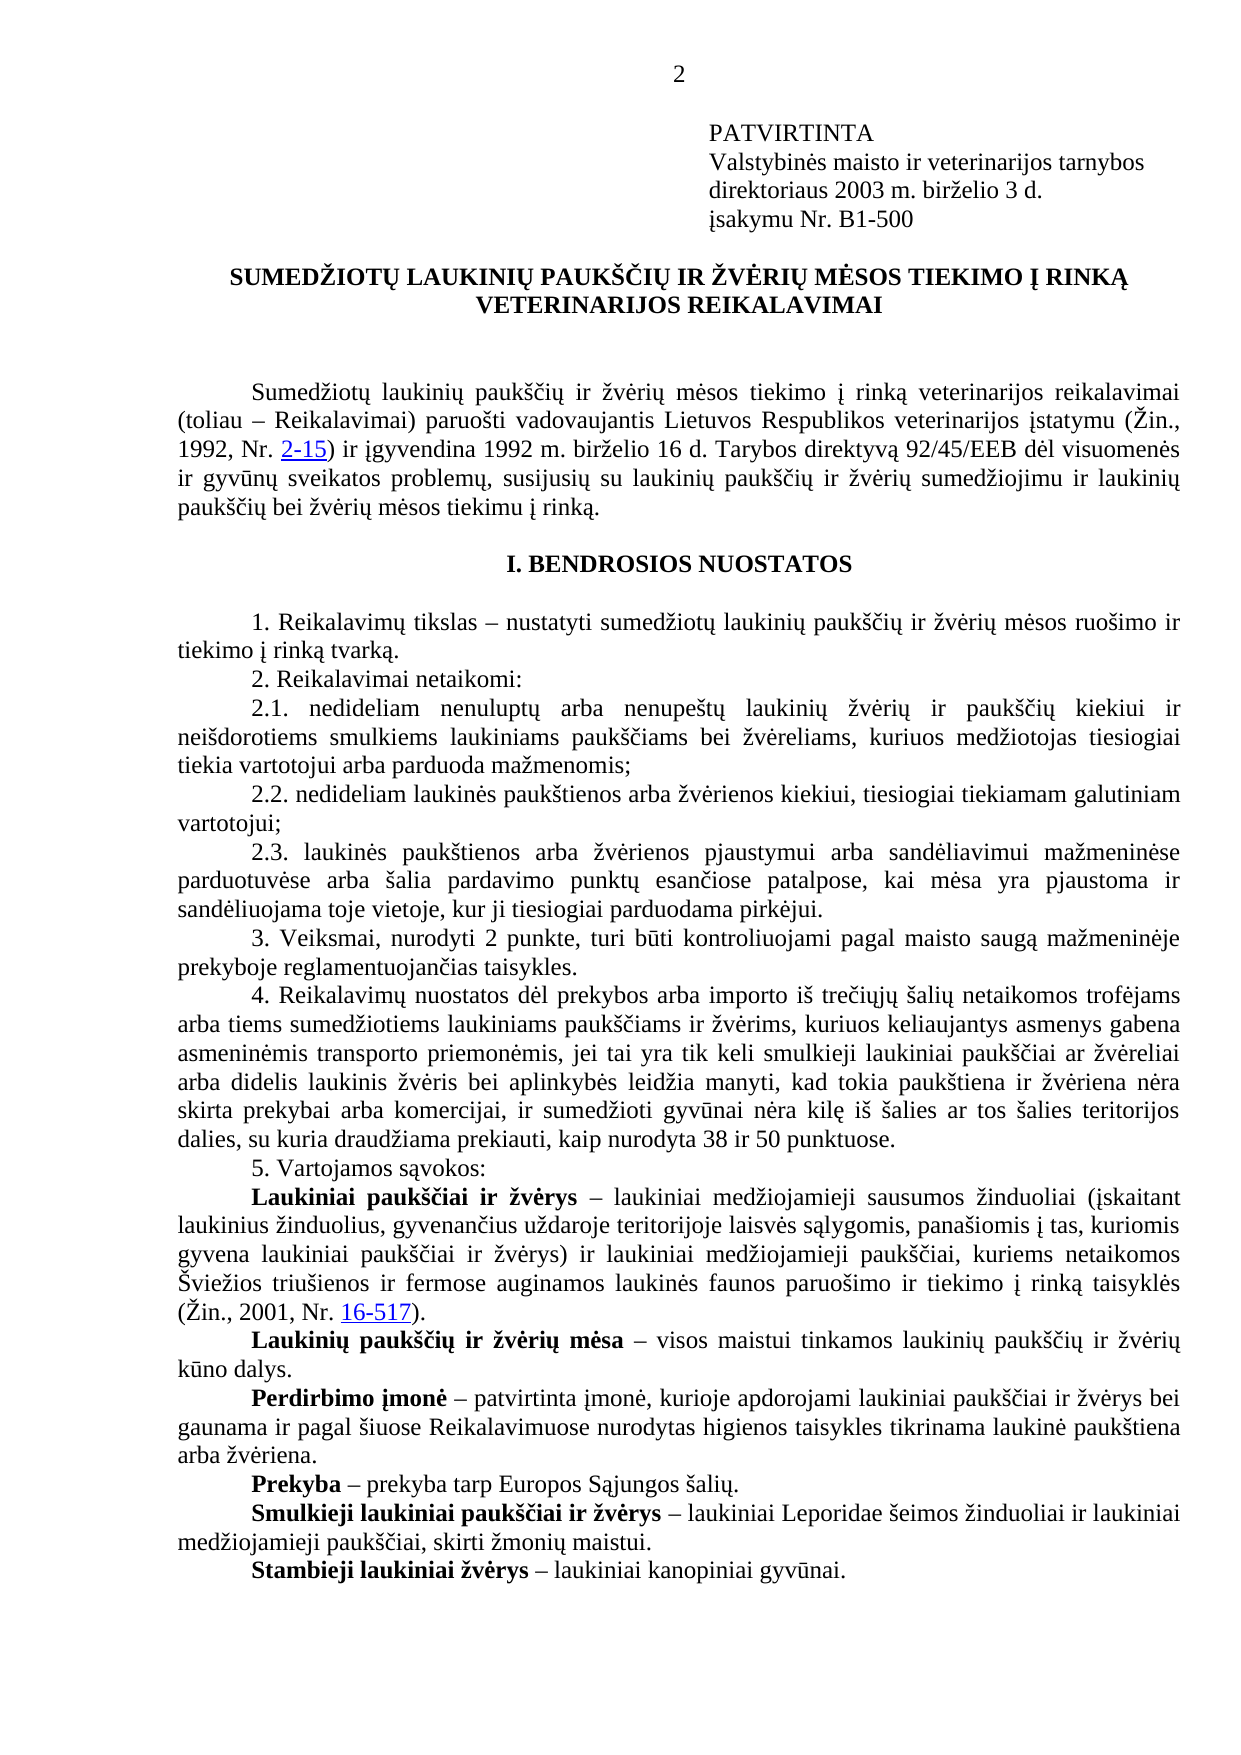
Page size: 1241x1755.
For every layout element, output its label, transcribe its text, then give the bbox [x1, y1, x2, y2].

text Laukiniai paukščiai ir žvėrys – laukiniai medžiojamieji sausumos žinduoliai (įskaitant laukinius žinduolius, gyvenančius uždaroje teritorijoje laisvės sąlygomis, panašiomis į tas, kuriomis gyvena laukiniai paukščiai ir žvėrys) ir laukiniai medžiojamieji paukščiai, kuriems netaikomos Šviežios triušienos ir fermose auginamos laukinės faunos paruošimo ir tiekimo į rinką taisyklės (Žin., 2001, Nr. 16-517). [177, 1182, 1181, 1326]
text Perdirbimo įmonė – patvirtinta įmonė, kurioje apdorojami laukiniai paukščiai ir žvėrys bei gaunama ir pagal šiuose Reikalavimuose nurodytas higienos taisykles tikrinama laukinė paukštiena arba žvėriena. [177, 1383, 1181, 1469]
text Valstybinės maisto ir veterinarijos tarnybos [177, 147, 1181, 176]
text Prekyba – prekyba tarp Europos Sąjungos šalių. [177, 1469, 1181, 1498]
text PATVIRTINTA [709, 118, 1181, 147]
text 2.3. laukinės paukštienos arba žvėrienos pjaustymui arba sandėliavimui mažmeninėse parduotuvėse arba šalia pardavimo punktų esančiose patalpose, kai mėsa yra pjaustoma ir sandėliuojama toje vietoje, kur ji tiesiogiai parduodama pirkėjui. [177, 837, 1181, 923]
text Sumedžiotų laukinių paukščių ir žvėrių mėsos tiekimo į rinką veterinarijos reikalavimai (toliau – Reikalavimai) paruošti vadovaujantis Lietuvos Respublikos veterinarijos įstatymu (Žin., 1992, Nr. 2-15) ir įgyvendina 1992 m. birželio 16 d. Tarybos direktyvą 92/45/EEB dėl visuomenės ir gyvūnų sveikatos problemų, susijusių su laukinių paukščių ir žvėrių sumedžiojimu ir laukinių paukščių bei žvėrių mėsos tiekimu į rinką. [177, 377, 1181, 521]
text 3. Veiksmai, nurodyti 2 punkte, turi būti kontroliuojami pagal maisto saugą mažmeninėje prekyboje reglamentuojančias taisykles. [177, 923, 1181, 981]
text Smulkieji laukiniai paukščiai ir žvėrys – laukiniai Leporidae šeimos žinduoliai ir laukiniai medžiojamieji paukščiai, skirti žmonių maistui. [177, 1498, 1181, 1556]
text Stambieji laukiniai žvėrys – laukiniai kanopiniai gyvūnai. [177, 1556, 1181, 1584]
text 4. Reikalavimų nuostatos dėl prekybos arba importo iš trečiųjų šalių netaikomos trofėjams arba tiems sumedžiotiems laukiniams paukščiams ir žvėrims, kuriuos keliaujantys asmenys gabena asmeninėmis transporto priemonėmis, jei tai yra tik keli smulkieji laukiniai paukščiai ar žvėreliai arba didelis laukinis žvėris bei aplinkybės leidžia manyti, kad tokia paukštiena ir žvėriena nėra skirta prekybai arba komercijai, ir sumedžioti gyvūnai nėra kilę iš šalies ar tos šalies teritorijos dalies, su kuria draudžiama prekiauti, kaip nurodyta 38 ir 50 punktuose. [177, 981, 1181, 1153]
text 2.1. nedideliam nenuluptų arba nenupeštų laukinių žvėrių ir paukščių kiekiui ir neišdorotiems smulkiems laukiniams paukščiams bei žvėreliams, kuriuos medžiotojas tiesiogiai tiekia vartotojui arba parduoda mažmenomis; [177, 693, 1181, 779]
text 5. Vartojamos sąvokos: [177, 1153, 1181, 1182]
text SUMEDŽIOTŲ LAUKINIŲ PAUKŠČIŲ IR ŽVĖRIŲ MĖSOS TIEKIMO Į RINKĄ VETERINARIJOS REIKALAVIMAI [177, 262, 1181, 319]
text direktoriaus 2003 m. birželio 3 d. [177, 176, 1181, 204]
text 1. Reikalavimų tikslas – nustatyti sumedžiotų laukinių paukščių ir žvėrių mėsos ruošimo ir tiekimo į rinką tvarką. [177, 607, 1181, 664]
text Laukinių paukščių ir žvėrių mėsa – visos maistui tinkamos laukinių paukščių ir žvėrių kūno dalys. [177, 1326, 1181, 1383]
text 2.2. nedideliam laukinės paukštienos arba žvėrienos kiekiui, tiesiogiai tiekiamam galutiniam vartotojui; [177, 779, 1181, 837]
text I. BENDROSIOS NUOSTATOS [177, 549, 1181, 578]
text įsakymu Nr. B1-500 [177, 204, 1181, 233]
text 2. Reikalavimai netaikomi: [177, 664, 1181, 693]
